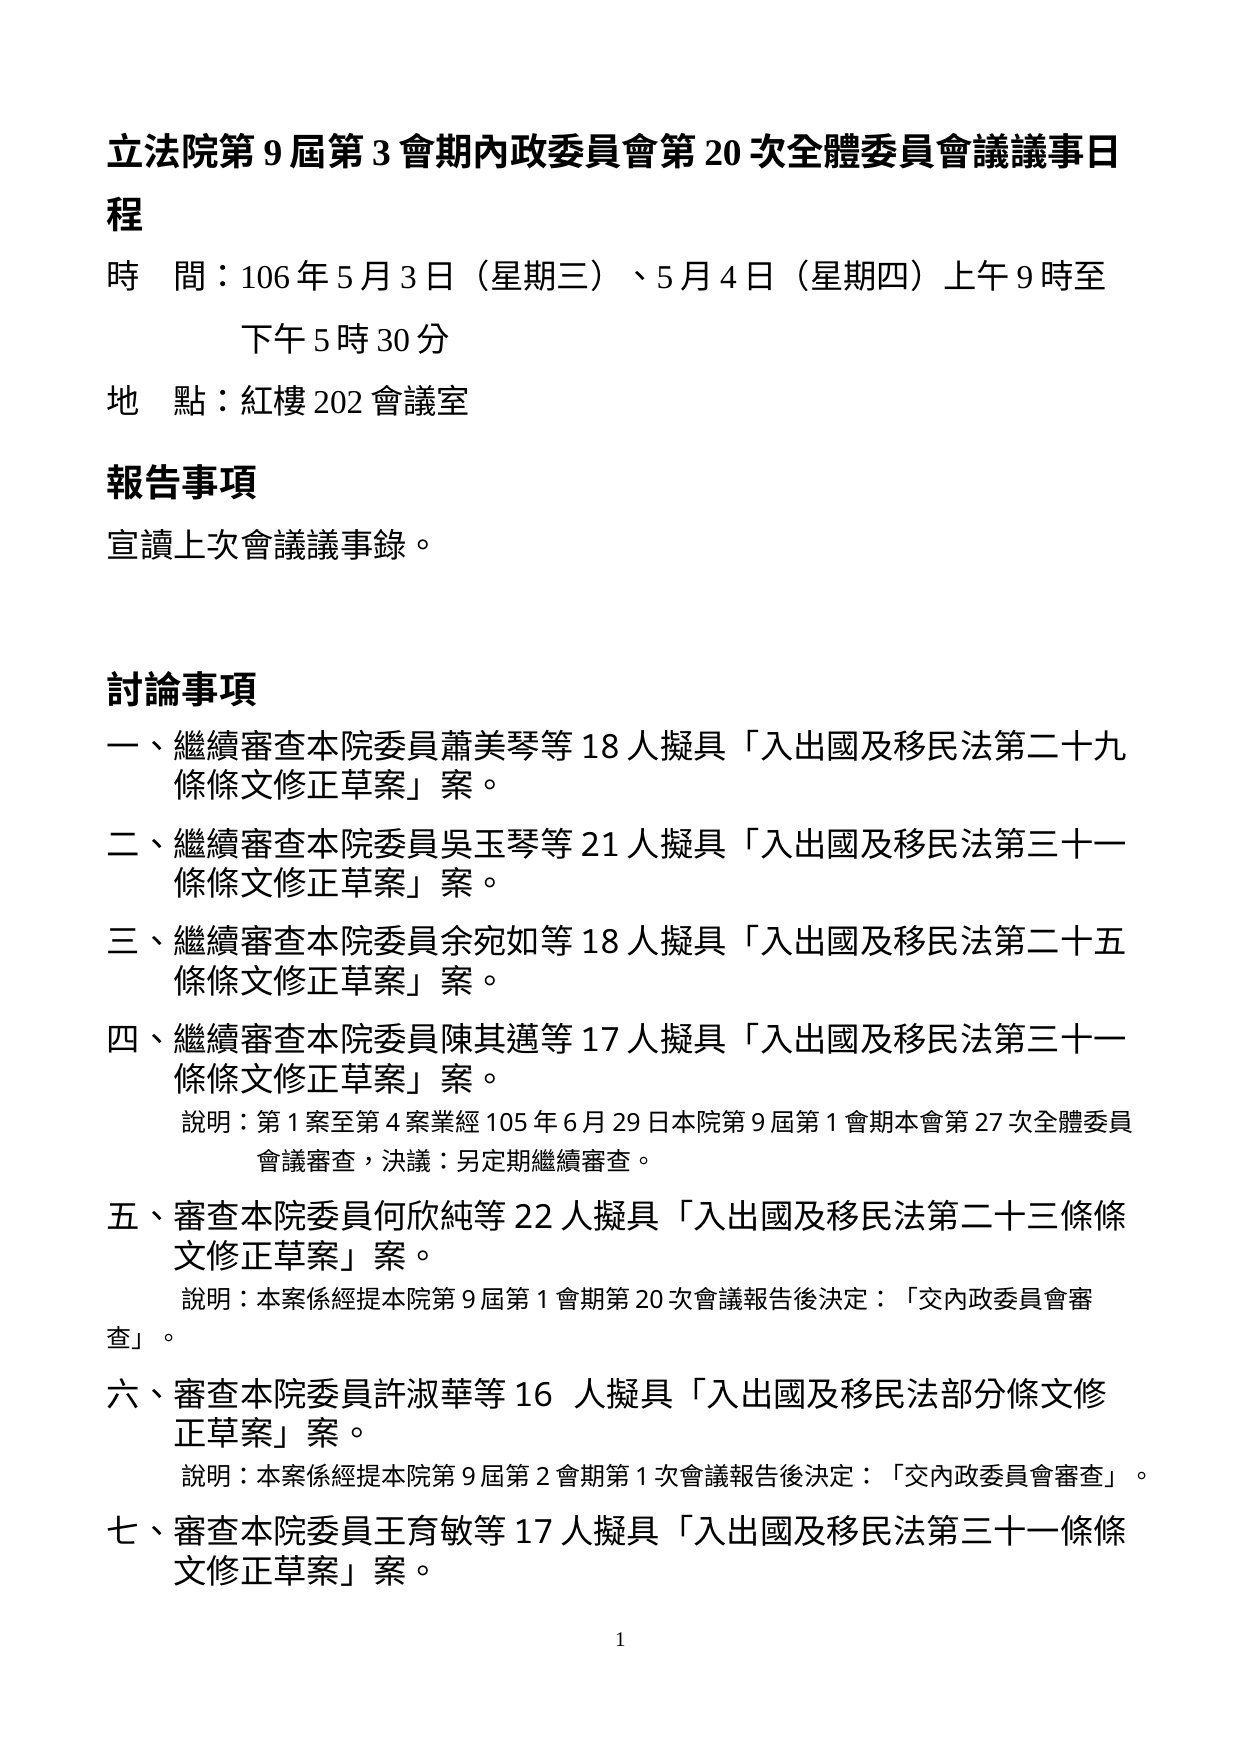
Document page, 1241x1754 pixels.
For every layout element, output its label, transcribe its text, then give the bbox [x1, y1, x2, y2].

text 時 間：106年5月3日（星期三）、5月4日（星期四）上午9時至下午5時30分 [106, 233, 1134, 358]
text 地 點：紅樓202會議室 [106, 358, 1134, 420]
text 說明：本案係經提本院第9屆第2會期第1次會議報告後決定：「交內政委員會審查」。 [106, 1453, 1134, 1493]
text 一、繼續審查本院委員蕭美琴等18人擬具「入出國及移民法第二十九條條文修正草案」案。 [106, 726, 1134, 806]
text 說明：本案係經提本院第9屆第1會期第20次會議報告後決定：「交內政委員會審查」。 [106, 1276, 1134, 1356]
text 立法院第9屆第3會期內政委員會第20次全體委員會議議事日程 [106, 108, 1156, 233]
text 報告事項 [106, 439, 1134, 501]
text 討論事項 [106, 645, 1134, 708]
text 宣讀上次會議議事錄。 [106, 501, 1134, 564]
text 三、繼續審查本院委員余宛如等18人擬具「入出國及移民法第二十五條條文修正草案」案。 [106, 922, 1134, 1001]
text 六、審查本院委員許淑華等16 人擬具「入出國及移民法部分條文修正草案」案。 [106, 1374, 1134, 1453]
text 二、繼續審查本院委員吳玉琴等21人擬具「入出國及移民法第三十一條條文修正草案」案。 [106, 824, 1134, 903]
text 四、繼續審查本院委員陳其邁等17人擬具「入出國及移民法第三十一條條文修正草案」案。 [106, 1020, 1134, 1099]
text 五、審查本院委員何欣純等22人擬具「入出國及移民法第二十三條條文修正草案」案。 [106, 1197, 1134, 1276]
text 說明：第1案至第4案業經105年6月29日本院第9屆第1會期本會第27次全體委員會議審查，決議：另定期繼續審查。 [181, 1099, 1134, 1178]
text 七、審查本院委員王育敏等17人擬具「入出國及移民法第三十一條條文修正草案」案。 [106, 1512, 1134, 1591]
